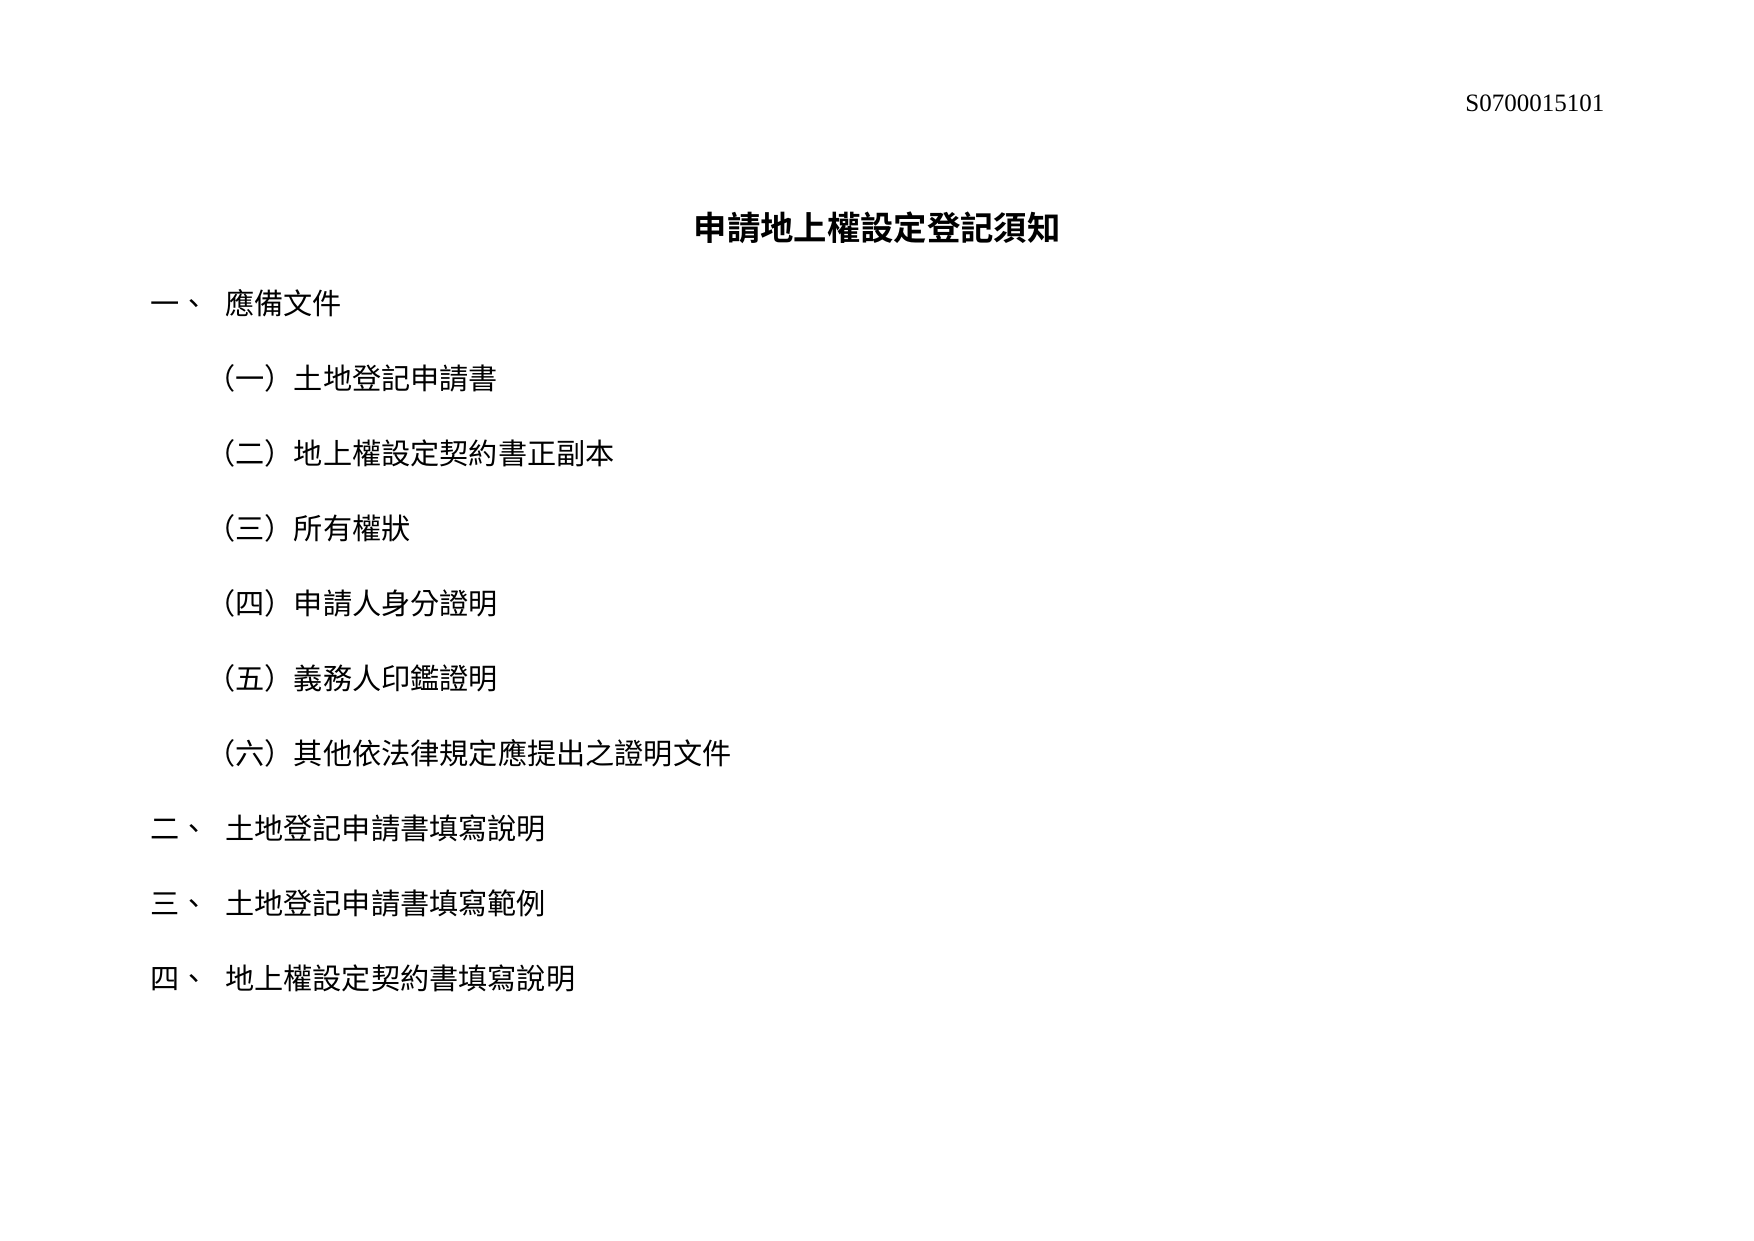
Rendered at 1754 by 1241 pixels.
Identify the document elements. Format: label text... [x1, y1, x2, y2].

list 土地登記申請書填寫範例 [150, 864, 1604, 939]
list 土地登記申請書填寫說明 [150, 789, 1604, 864]
text （二）地上權設定契約書正副本 [206, 414, 1604, 489]
text （三）所有權狀 [206, 489, 1604, 564]
list 應備文件 [150, 264, 1604, 339]
text （五）義務人印鑑證明 [206, 639, 1604, 714]
text 申請地上權設定登記須知 [150, 189, 1604, 264]
list 地上權設定契約書填寫說明 [150, 939, 1604, 1014]
text （一）土地登記申請書 [206, 339, 1604, 414]
text （六）其他依法律規定應提出之證明文件 [206, 714, 1604, 789]
text （四）申請人身分證明 [206, 564, 1604, 639]
